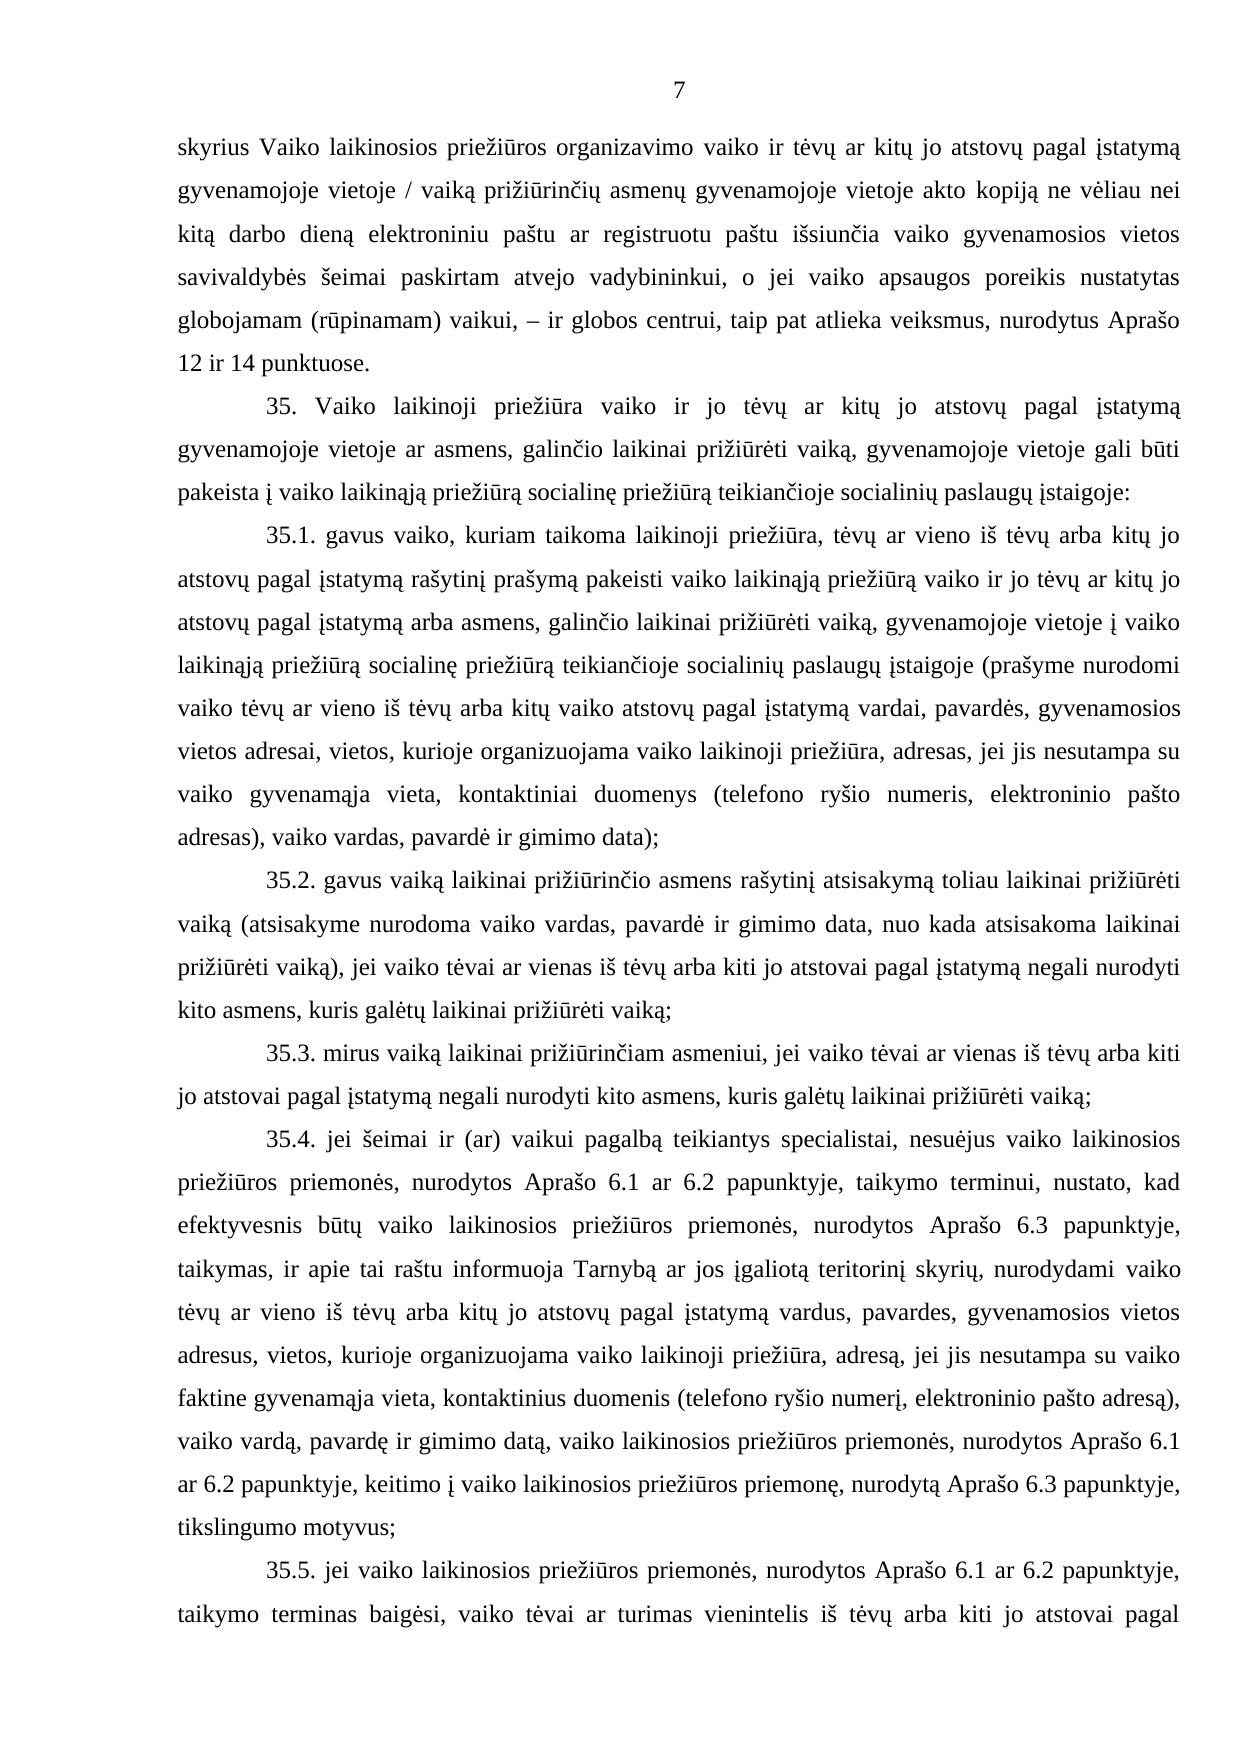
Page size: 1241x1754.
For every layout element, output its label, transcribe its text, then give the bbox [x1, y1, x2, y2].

text 35.1. gavus vaiko, kuriam taikoma laikinoji priežiūra, tėvų ar vieno iš tėvų arba kitų jo atstovų pagal įstatymą rašytinį prašymą pakeisti vaiko laikinąją priežiūrą vaiko ir jo tėvų ar kitų jo atstovų pagal įstatymą arba asmens, galinčio laikinai prižiūrėti vaiką, gyvenamojoje vietoje į vaiko laikinąją priežiūrą socialinę priežiūrą teikiančioje socialinių paslaugų įstaigoje (prašyme nurodomi vaiko tėvų ar vieno iš tėvų arba kitų vaiko atstovų pagal įstatymą vardai, pavardės, gyvenamosios vietos adresai, vietos, kurioje organizuojama vaiko laikinoji priežiūra, adresas, jei jis nesutampa su vaiko gyvenamąja vieta, kontaktiniai duomenys (telefono ryšio numeris, elektroninio pašto adresas), vaiko vardas, pavardė ir gimimo data); [177, 521, 1181, 851]
text 35.2. gavus vaiką laikinai prižiūrinčio asmens rašytinį atsisakymą toliau laikinai prižiūrėti vaiką (atsisakyme nurodoma vaiko vardas, pavardė ir gimimo data, nuo kada atsisakoma laikinai prižiūrėti vaiką), jei vaiko tėvai ar vienas iš tėvų arba kiti jo atstovai pagal įstatymą negali nurodyti kito asmens, kuris galėtų laikinai prižiūrėti vaiką; [177, 866, 1181, 1024]
text 35.5. jei vaiko laikinosios priežiūros priemonės, nurodytos Aprašo 6.1 ar 6.2 papunktyje, taikymo terminas baigėsi, vaiko tėvai ar turimas vienintelis iš tėvų arba kiti jo atstovai pagal [177, 1556, 1181, 1627]
text 35.3. mirus vaiką laikinai prižiūrinčiam asmeniui, jei vaiko tėvai ar vienas iš tėvų arba kiti jo atstovai pagal įstatymą negali nurodyti kito asmens, kuris galėtų laikinai prižiūrėti vaiką; [177, 1038, 1181, 1110]
text 35. Vaiko laikinoji priežiūra vaiko ir jo tėvų ar kitų jo atstovų pagal įstatymą gyvenamojoje vietoje ar asmens, galinčio laikinai prižiūrėti vaiką, gyvenamojoje vietoje gali būti pakeista į vaiko laikinąją priežiūrą socialinę priežiūrą teikiančioje socialinių paslaugų įstaigoje: [177, 391, 1181, 506]
text 35.4. jei šeimai ir (ar) vaikui pagalbą teikiantys specialistai, nesuėjus vaiko laikinosios priežiūros priemonės, nurodytos Aprašo 6.1 ar 6.2 papunktyje, taikymo terminui, nustato, kad efektyvesnis būtų vaiko laikinosios priežiūros priemonės, nurodytos Aprašo 6.3 papunktyje, taikymas, ir apie tai raštu informuoja Tarnybą ar jos įgaliotą teritorinį skyrių, nurodydami vaiko tėvų ar vieno iš tėvų arba kitų jo atstovų pagal įstatymą vardus, pavardes, gyvenamosios vietos adresus, vietos, kurioje organizuojama vaiko laikinoji priežiūra, adresą, jei jis nesutampa su vaiko faktine gyvenamąja vieta, kontaktinius duomenis (telefono ryšio numerį, elektroninio pašto adresą), vaiko vardą, pavardę ir gimimo datą, vaiko laikinosios priežiūros priemonės, nurodytos Aprašo 6.1 ar 6.2 papunktyje, keitimo į vaiko laikinosios priežiūros priemonę, nurodytą Aprašo 6.3 papunktyje, tikslingumo motyvus; [177, 1124, 1181, 1541]
text skyrius Vaiko laikinosios priežiūros organizavimo vaiko ir tėvų ar kitų jo atstovų pagal įstatymą gyvenamojoje vietoje / vaiką prižiūrinčių asmenų gyvenamojoje vietoje akto kopiją ne vėliau nei kitą darbo dieną elektroniniu paštu ar registruotu paštu išsiunčia vaiko gyvenamosios vietos savivaldybės šeimai paskirtam atvejo vadybininkui, o jei vaiko apsaugos poreikis nustatytas globojamam (rūpinamam) vaikui, – ir globos centrui, taip pat atlieka veiksmus, nurodytus Aprašo 12 ir 14 punktuose. [177, 132, 1181, 377]
